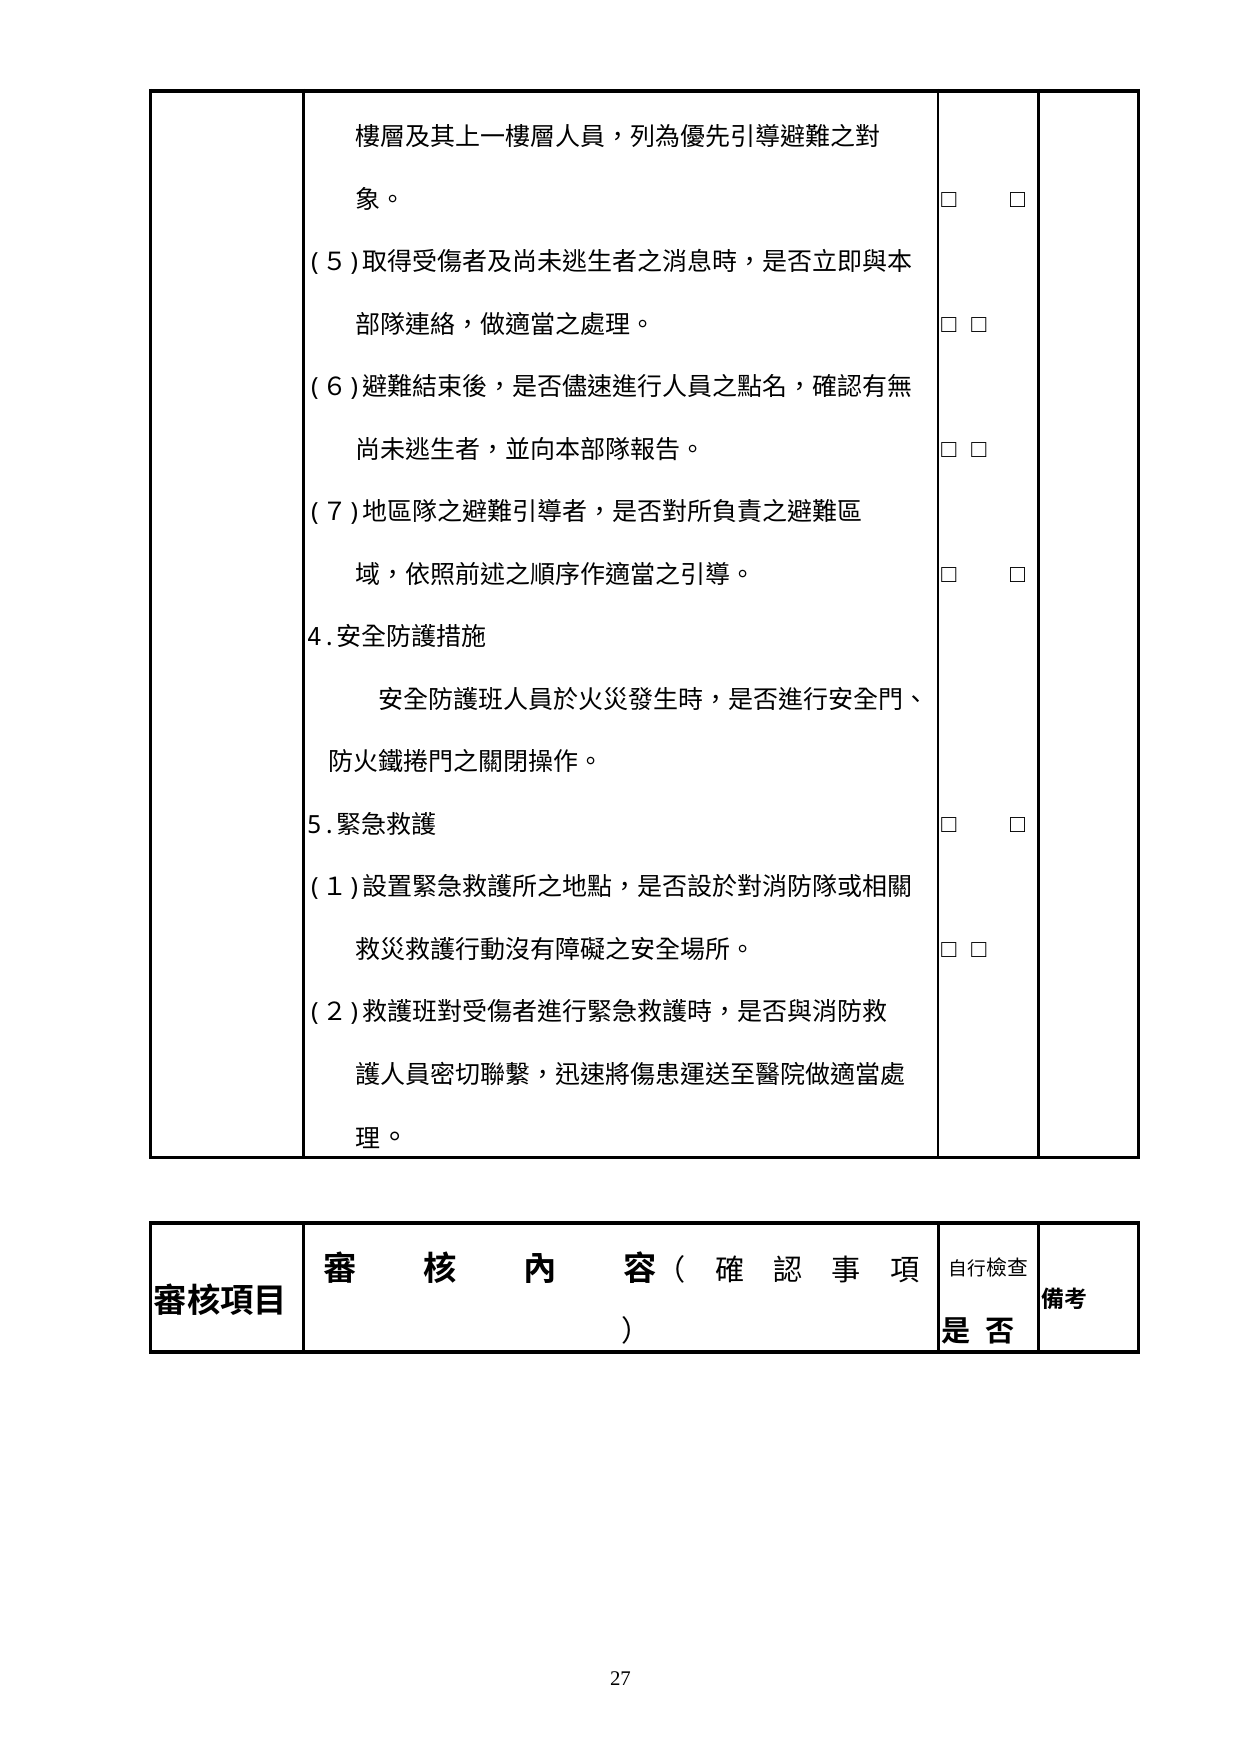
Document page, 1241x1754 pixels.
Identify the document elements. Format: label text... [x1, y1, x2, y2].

table_cell [152, 93, 302, 1156]
table_header 自行檢查 是 否 [940, 1225, 1037, 1349]
table_cell [1040, 93, 1137, 1156]
table_header 備考 [1040, 1225, 1137, 1349]
table_header 審 核 內 容（ 確 認 事 項 ） [305, 1225, 937, 1349]
table_header 審核項目 [152, 1225, 302, 1349]
table_cell □ □ □ □ □ □ □ □ □ □ □ □ □ □ □ □ □ □ □ □ □ □ □ □ □ □ □ □ □ [939, 93, 1037, 1156]
table_cell 樓層及其上一樓層人員，列為優先引導避難之對象。 (５)取得受傷者及尚未逃生者之消息時，是否立即與本部隊連絡，做適當之處理。 (６)避難結束後，是否儘速進行人員之點名，確認有無尚未逃生者，並向本部隊報告。 (７)地區隊之避難引導者，是否對所負責之避難區域，依照前述之順序作適當之引導。 4.安全防護措施 安全防護班人員於火災發生時，是否進行安全門、防火鐵捲門之關閉操作。 5.緊急救護 (１)設置緊急救護所之地點，是否設於對消防隊或相關救災救護行動沒有障礙之安全場所。 (２)救護班對受傷者進行緊急救護時，是否與消防救護人員密切聯繫，迅速將傷患運送至醫院做適當處理。 [305, 93, 937, 1156]
